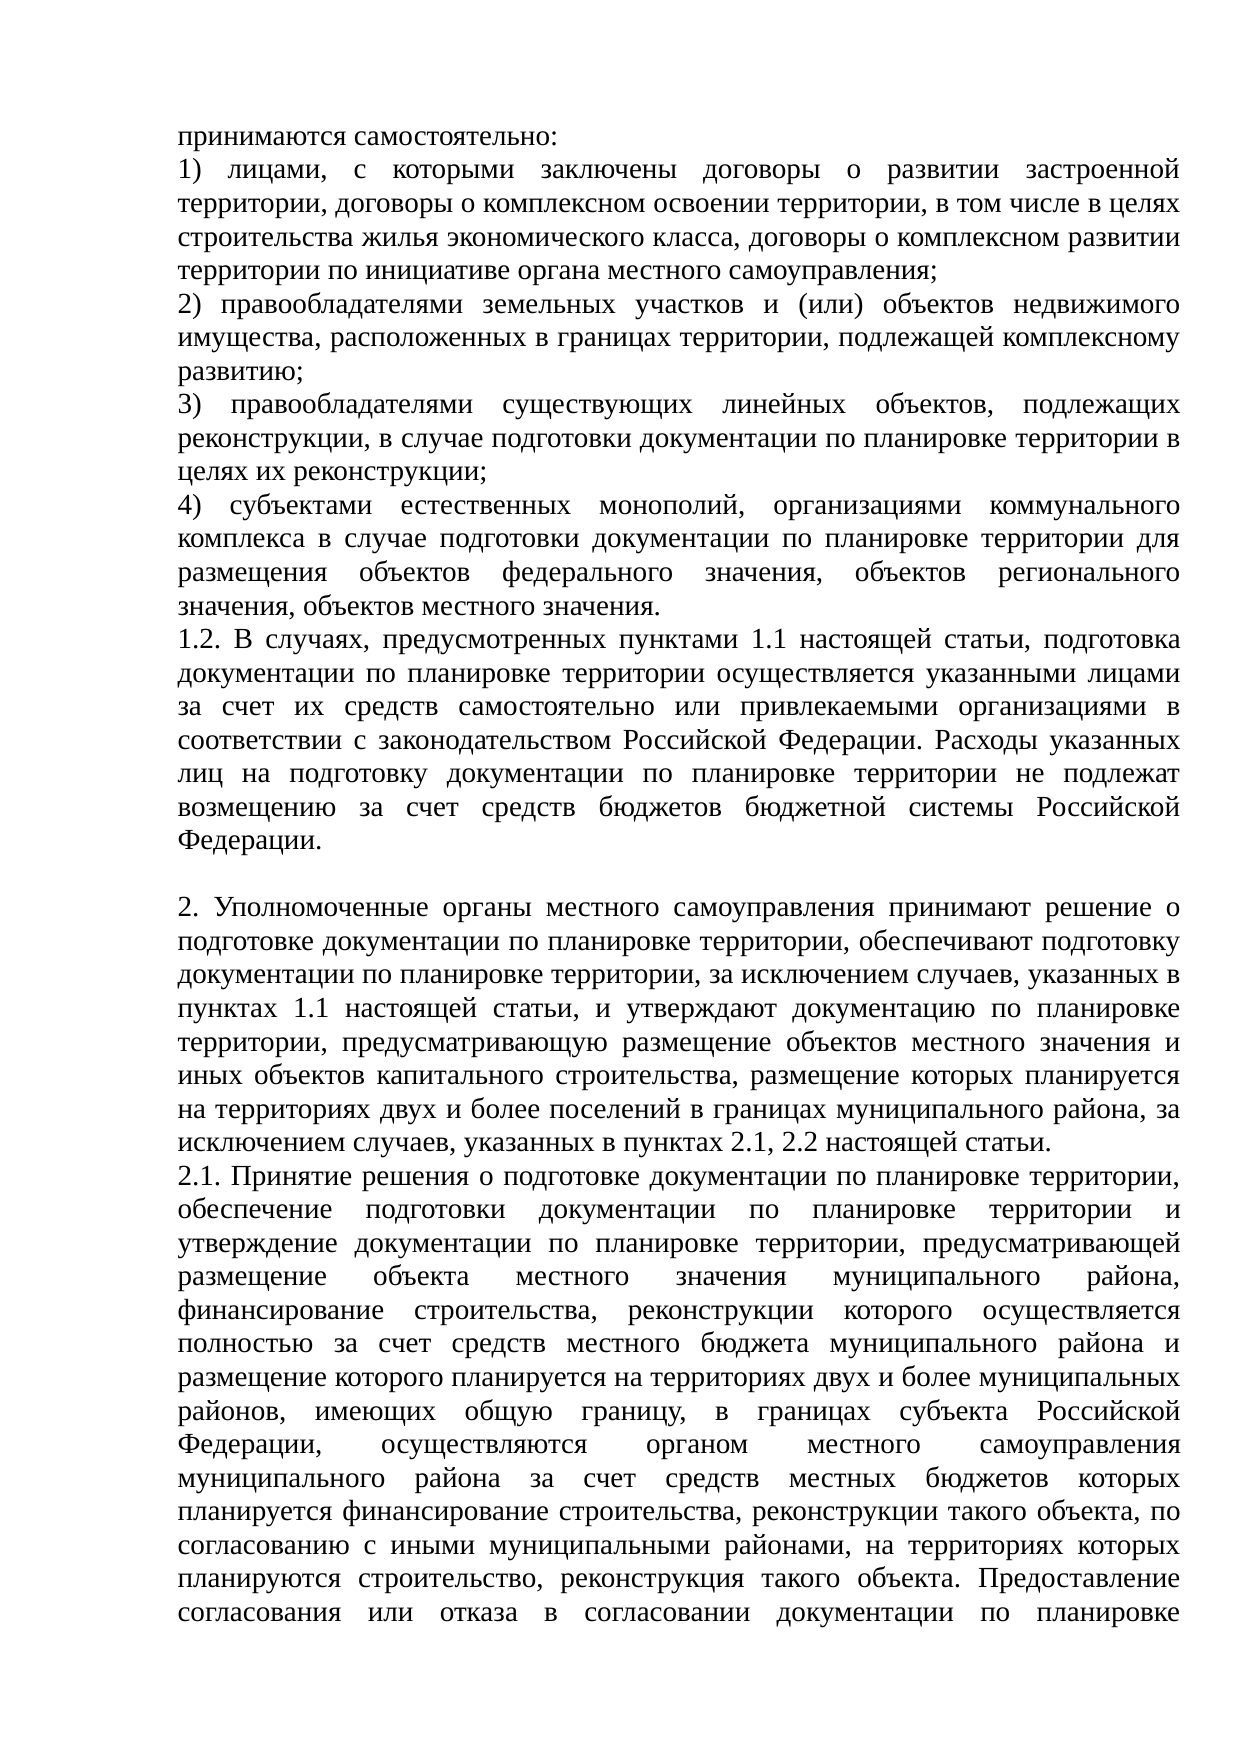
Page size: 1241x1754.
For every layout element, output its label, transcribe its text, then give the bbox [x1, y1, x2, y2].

text 2.1. Принятие решения о подготовке документации по планировке территории, обеспечение подготовки документации по планировке территории и утверждение документации по планировке территории, предусматривающей размещение объекта местного значения муниципального района, финансирование строительства, реконструкции которого осуществляется полностью за счет средств местного бюджета муниципального района и размещение которого планируется на территориях двух и более муниципальных районов, имеющих общую границу, в границах субъекта Российской Федерации, осуществляются органом местного самоуправления муниципального района за счет средств местных бюджетов которых планируется финансирование строительства, реконструкции такого объекта, по согласованию с иными муниципальными районами, на территориях которых планируются строительство, реконструкция такого объекта. Предоставление согласования или отказа в согласовании документации по планировке [177, 1158, 1181, 1627]
text принимаются самостоятельно: [177, 118, 1181, 152]
text 1.2. В случаях, предусмотренных пунктами 1.1 настоящей статьи, подготовка документации по планировке территории осуществляется указанными лицами за счет их средств самостоятельно или привлекаемыми организациями в соответствии с законодательством Российской Федерации. Расходы указанных лиц на подготовку документации по планировке территории не подлежат возмещению за счет средств бюджетов бюджетной системы Российской Федерации. [177, 621, 1181, 856]
text 2. Уполномоченные органы местного самоуправления принимают решение о подготовке документации по планировке территории, обеспечивают подготовку документации по планировке территории, за исключением случаев, указанных в пунктах 1.1 настоящей статьи, и утверждают документацию по планировке территории, предусматривающую размещение объектов местного значения и иных объектов капитального строительства, размещение которых планируется на территориях двух и более поселений в границах муниципального района, за исключением случаев, указанных в пунктах 2.1, 2.2 настоящей статьи. [177, 889, 1181, 1158]
text 3) правообладателями существующих линейных объектов, подлежащих реконструкции, в случае подготовки документации по планировке территории в целях их реконструкции; [177, 386, 1181, 487]
text 1) лицами, с которыми заключены договоры о развитии застроенной территории, договоры о комплексном освоении территории, в том числе в целях строительства жилья экономического класса, договоры о комплексном развитии территории по инициативе органа местного самоуправления; [177, 152, 1181, 286]
text 2) правообладателями земельных участков и (или) объектов недвижимого имущества, расположенных в границах территории, подлежащей комплексному развитию; [177, 286, 1181, 386]
text 4) субъектами естественных монополий, организациями коммунального комплекса в случае подготовки документации по планировке территории для размещения объектов федерального значения, объектов регионального значения, объектов местного значения. [177, 487, 1181, 621]
